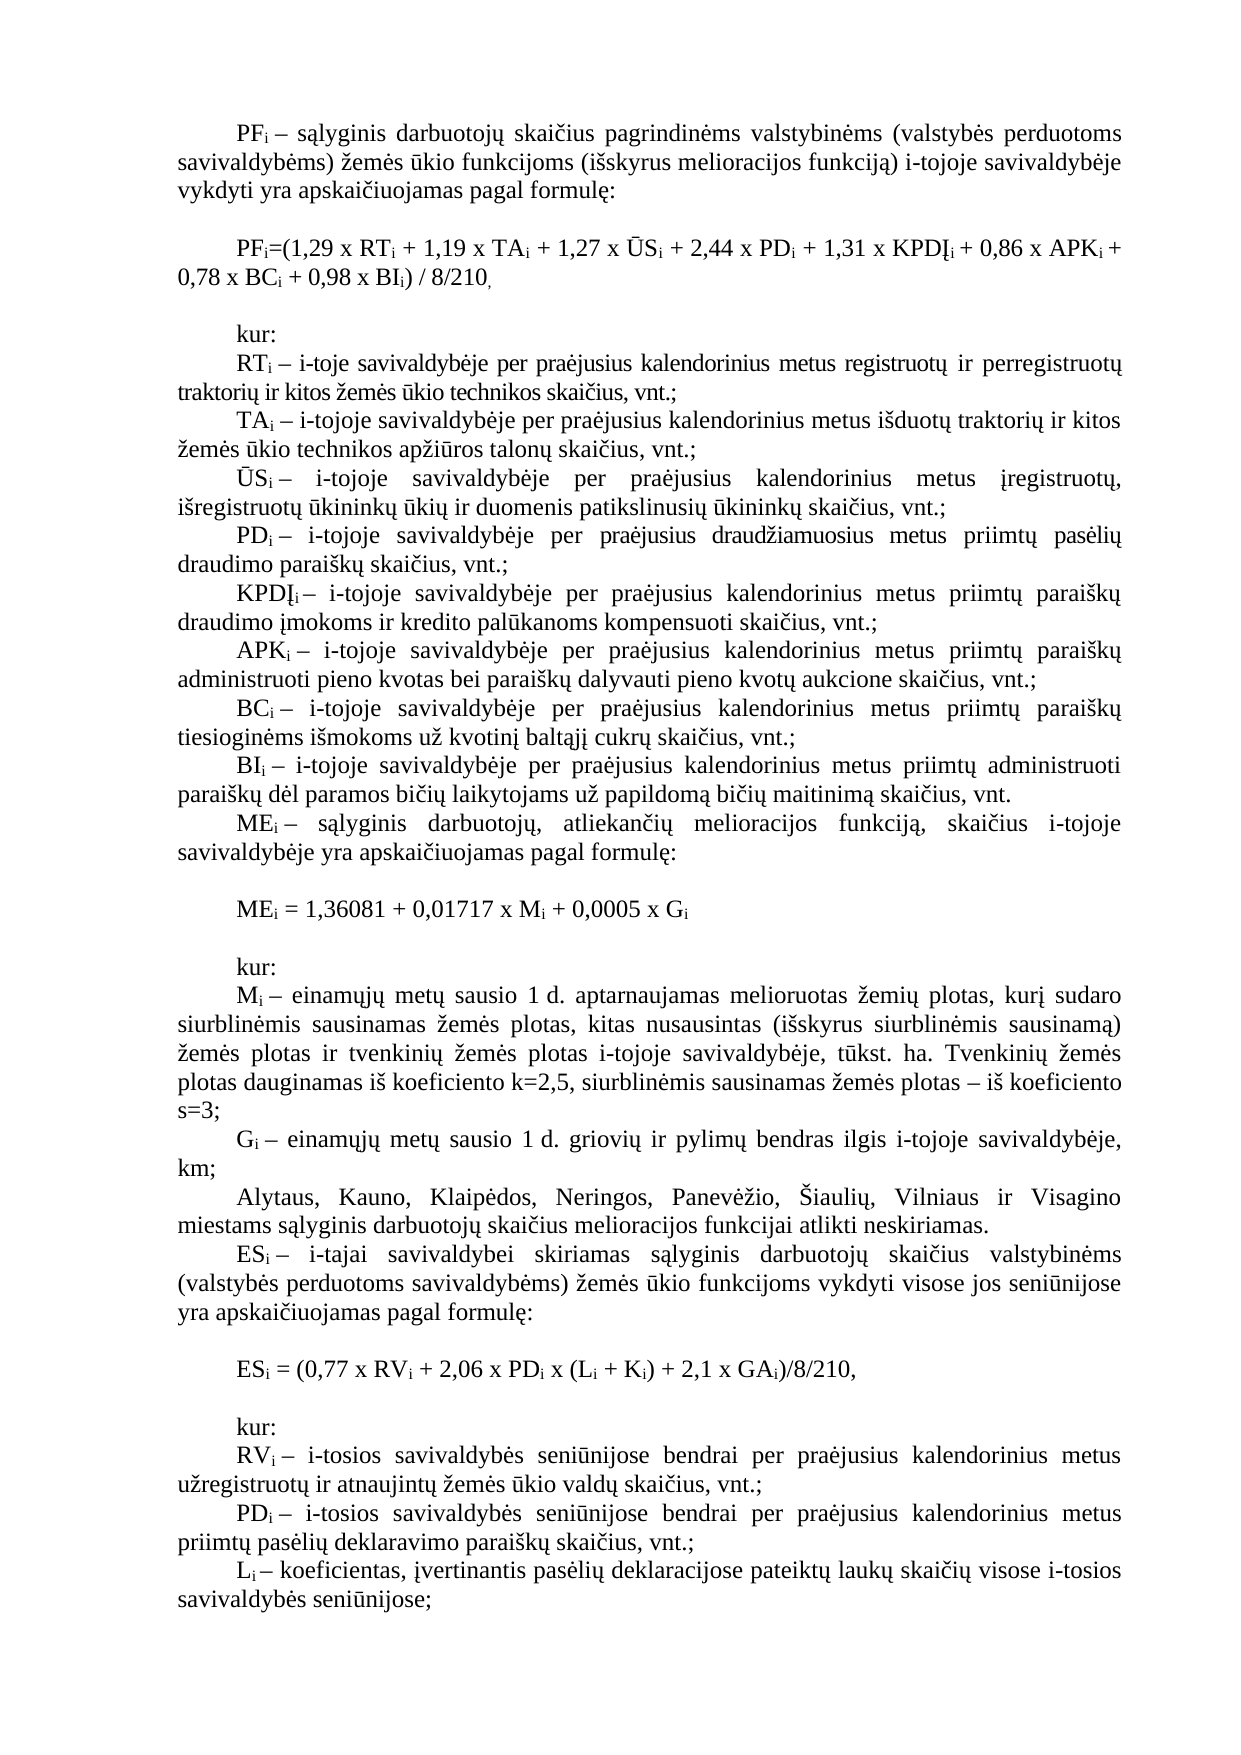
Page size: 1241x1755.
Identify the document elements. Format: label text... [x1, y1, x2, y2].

text BCi – i-tojoje savivaldybėje per praėjusius kalendorinius metus priimtų paraiškų tiesioginėms išmokoms už kvotinį baltąjį cukrų skaičius, vnt.; [177, 693, 1122, 751]
text ESi – i-tajai savivaldybei skiriamas sąlyginis darbuotojų skaičius valstybinėms (valstybės perduotoms savivaldybėms) žemės ūkio funkcijoms vykdyti visose jos seniūnijose yra apskaičiuojamas pagal formulę: [177, 1239, 1122, 1326]
text ŪSi – i-tojoje savivaldybėje per praėjusius kalendorinius metus įregistruotų, išregistruotų ūkininkų ūkių ir duomenis patikslinusių ūkininkų skaičius, vnt.; [177, 463, 1122, 521]
text BIi – i-tojoje savivaldybėje per praėjusius kalendorinius metus priimtų administruoti paraiškų dėl paramos bičių laikytojams už papildomą bičių maitinimą skaičius, vnt. [177, 751, 1122, 808]
text ESi = (0,77 x RVi + 2,06 x PDi x (Li + Ki) + 2,1 x GAi)/8/210, [177, 1354, 1122, 1383]
text PFi – sąlyginis darbuotojų skaičius pagrindinėms valstybinėms (valstybės perduotoms savivaldybėms) žemės ūkio funkcijoms (išskyrus melioracijos funkciją) i-tojoje savivaldybėje vykdyti yra apskaičiuojamas pagal formulę: [177, 118, 1122, 204]
text kur: [177, 952, 1122, 981]
text Alytaus, Kauno, Klaipėdos, Neringos, Panevėžio, Šiaulių, Vilniaus ir Visagino miestams sąlyginis darbuotojų skaičius melioracijos funkcijai atlikti neskiriamas. [177, 1182, 1122, 1239]
text Gi – einamųjų metų sausio 1 d. griovių ir pylimų bendras ilgis i-tojoje savivaldybėje, km; [177, 1124, 1122, 1182]
text KPDĮi – i-tojoje savivaldybėje per praėjusius kalendorinius metus priimtų paraiškų draudimo įmokoms ir kredito palūkanoms kompensuoti skaičius, vnt.; [177, 578, 1122, 636]
text kur: [177, 1412, 1122, 1441]
text TAi – i-tojoje savivaldybėje per praėjusius kalendorinius metus išduotų traktorių ir kitos žemės ūkio technikos apžiūros talonų skaičius, vnt.; [177, 406, 1122, 463]
text kur: [177, 319, 1122, 348]
text Mi – einamųjų metų sausio 1 d. aptarnaujamas melioruotas žemių plotas, kurį sudaro siurblinėmis sausinamas žemės plotas, kitas nusausintas (išskyrus siurblinėmis sausinamą) žemės plotas ir tvenkinių žemės plotas i-tojoje savivaldybėje, tūkst. ha. Tvenkinių žemės plotas dauginamas iš koeficiento k=2,5, siurblinėmis sausinamas žemės plotas – iš koeficiento s=3; [177, 981, 1122, 1124]
text RTi – i-toje savivaldybėje per praėjusius kalendorinius metus registruotų ir perregistruotų traktorių ir kitos žemės ūkio technikos skaičius, vnt.; [177, 348, 1122, 406]
text APKi – i-tojoje savivaldybėje per praėjusius kalendorinius metus priimtų paraiškų administruoti pieno kvotas bei paraiškų dalyvauti pieno kvotų aukcione skaičius, vnt.; [177, 636, 1122, 693]
text MEi = 1,36081 + 0,01717 x Mi + 0,0005 x Gi [177, 894, 1122, 923]
text MEi – sąlyginis darbuotojų, atliekančių melioracijos funkciją, skaičius i-tojoje savivaldybėje yra apskaičiuojamas pagal formulę: [177, 808, 1122, 866]
text PDi – i-tojoje savivaldybėje per praėjusius draudžiamuosius metus priimtų pasėlių draudimo paraiškų skaičius, vnt.; [177, 521, 1122, 578]
text PFi=(1,29 x RTi + 1,19 x TAi + 1,27 x ŪSi + 2,44 x PDi + 1,31 x KPDĮi + 0,86 x APKi + 0,78 x BCi + 0,98 x BIi) / 8/210, [177, 233, 1122, 291]
text Li – koeficientas, įvertinantis pasėlių deklaracijose pateiktų laukų skaičių visose i-tosios savivaldybės seniūnijose; [177, 1556, 1122, 1613]
text PDi – i-tosios savivaldybės seniūnijose bendrai per praėjusius kalendorinius metus priimtų pasėlių deklaravimo paraiškų skaičius, vnt.; [177, 1498, 1122, 1556]
text RVi – i-tosios savivaldybės seniūnijose bendrai per praėjusius kalendorinius metus užregistruotų ir atnaujintų žemės ūkio valdų skaičius, vnt.; [177, 1441, 1122, 1498]
